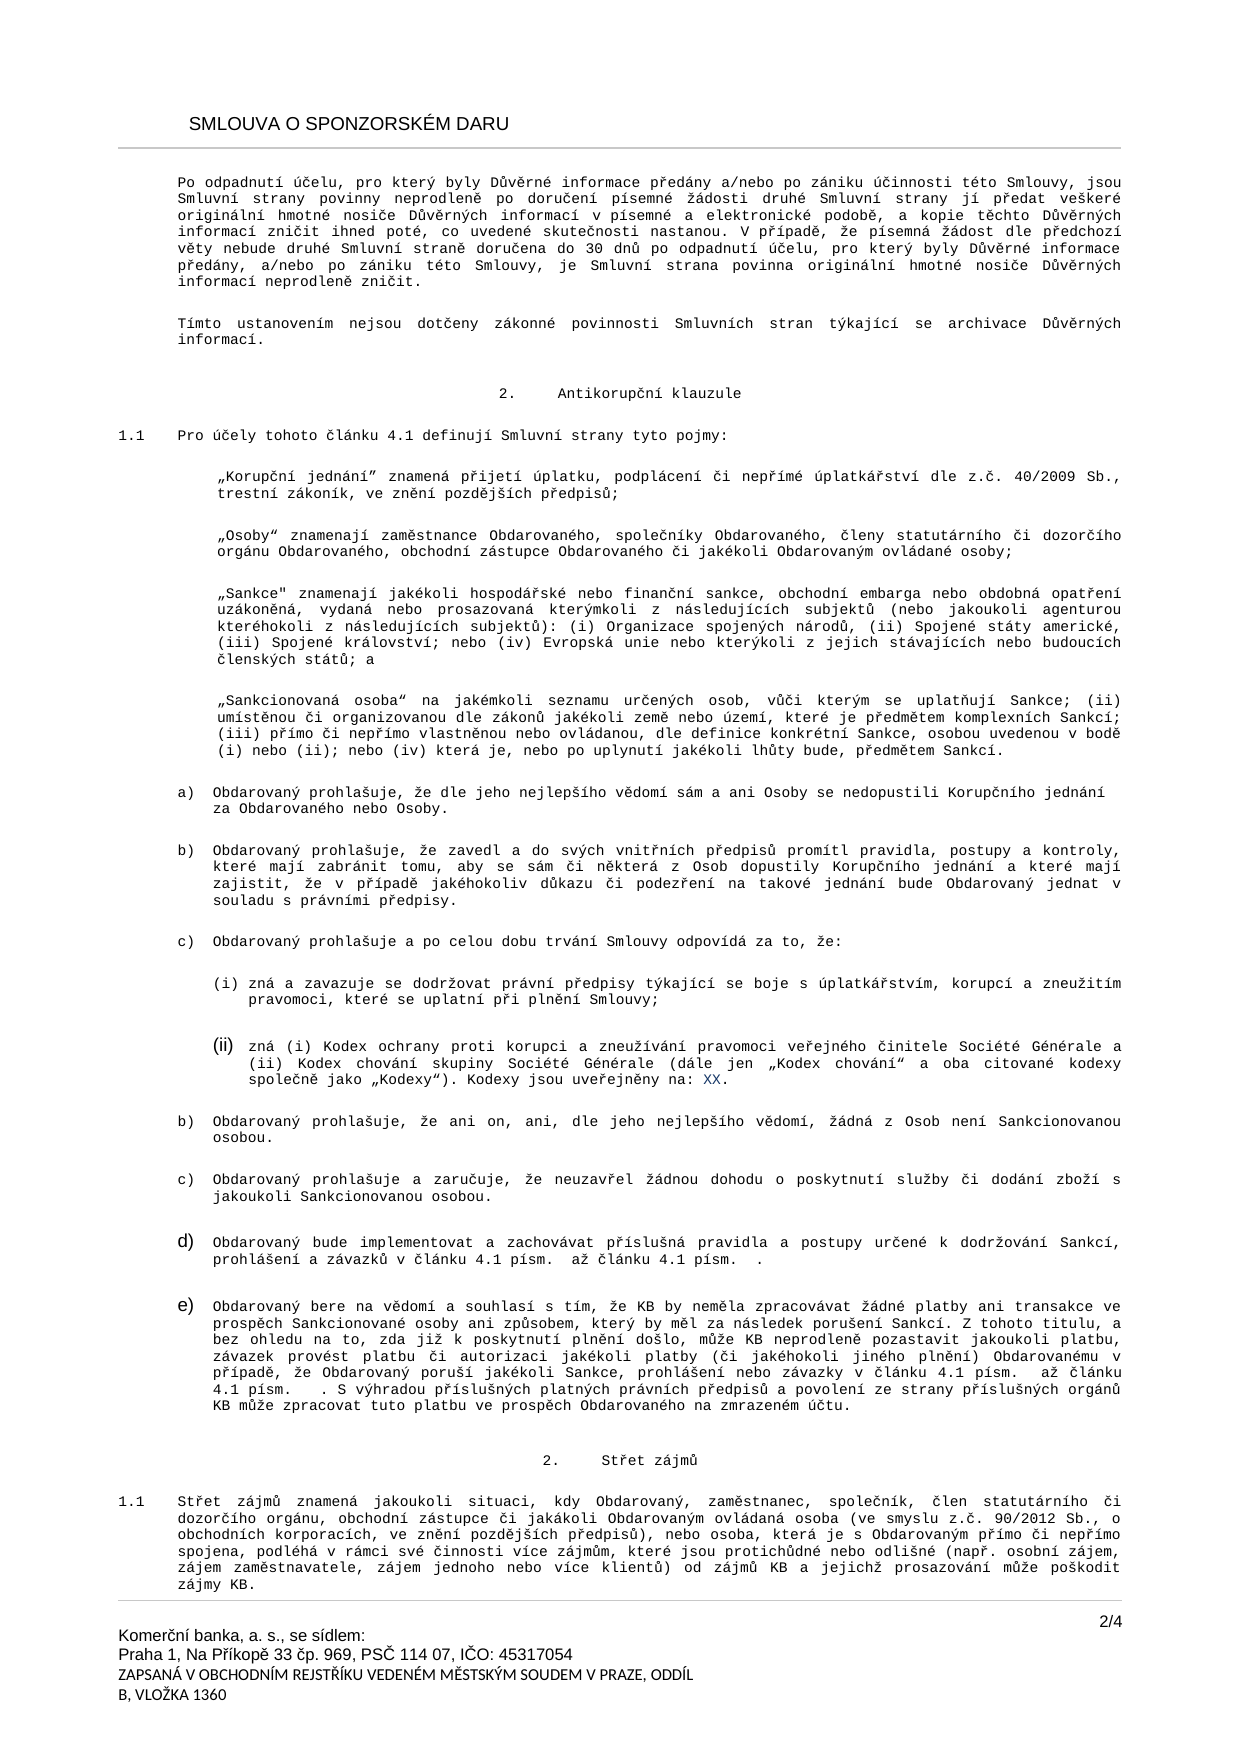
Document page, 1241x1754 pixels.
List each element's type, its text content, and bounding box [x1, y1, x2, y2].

list Obdarovaný prohlašuje, že zavedl a do svých vnitřních předpisů promítl pravidla, postupy a kontroly, které mají zabránit tomu, aby se sám či některá z Osob dopustily Korupčního jednání a které mají zajistit, že v případě jakéhokoliv důkazu či podezření na takové jednání bude Obdarovaný jednat v souladu s právními předpisy. [177, 843, 1122, 909]
text „Osoby“ znamenají zaměstnance Obdarovaného, společníky Obdarovaného, členy statutárního či dozorčího orgánu Obdarovaného, obchodní zástupce Obdarovaného či jakékoli Obdarovaným ovládané osoby; [217, 528, 1122, 561]
list Obdarovaný bere na vědomí a souhlasí s tím, že KB by neměla zpracovávat žádné platby ani transakce ve prospěch Sankcionované osoby ani způsobem, který by měl za následek porušení Sankcí. Z tohoto titulu, a bez ohledu na to, zda již k poskytnutí plnění došlo, může KB neprodleně pozastavit jakoukoli platbu, závazek provést platbu či autorizaci jakékoli platby (či jakéhokoli jiného plnění) Obdarovanému v případě, že Obdarovaný poruší jakékoli Sankce, prohlášení nebo závazky v článku 4.1 písm. c) až článku 4.1 písm. f) . S výhradou příslušných platných právních předpisů a povolení ze strany příslušných orgánů KB může zpracovat tuto platbu ve prospěch Obdarovaného na zmrazeném účtu. [177, 1294, 1122, 1415]
text „Korupční jednání” znamená přijetí úplatku, podplácení či nepřímé úplatkářství dle z.č. 40/2009 Sb., trestní zákoník, ve znění pozdějších předpisů; [217, 469, 1122, 503]
text Po odpadnutí účelu, pro který byly Důvěrné informace předány a/nebo po zániku účinnosti této Smlouvy, jsou Smluvní strany povinny neprodleně po doručení písemné žádosti druhé Smluvní strany jí předat veškeré originální hmotné nosiče Důvěrných informací v písemné a elektronické podobě, a kopie těchto Důvěrných informací zničit ihned poté, co uvedené skutečnosti nastanou. V případě, že písemná žádost dle předchozí věty nebude druhé Smluvní straně doručena do 30 dnů po odpadnutí účelu, pro který byly Důvěrné informace předány, a/nebo po zániku této Smlouvy, je Smluvní strana povinna originální hmotné nosiče Důvěrných informací neprodleně zničit. [177, 175, 1122, 291]
list Obdarovaný prohlašuje, že dle jeho nejlepšího vědomí sám a ani Osoby se nedopustili Korupčního jednání za Obdarovaného nebo Osoby. [177, 785, 1122, 818]
text „Sankcionovaná osoba“ na jakémkoli seznamu určených osob, vůči kterým se uplatňují Sankce; (ii) umístěnou či organizovanou dle zákonů jakékoli země nebo území, které je předmětem komplexních Sankcí; (iii) přímo či nepřímo vlastněnou nebo ovládanou, dle definice konkrétní Sankce, osobou uvedenou v bodě (i) nebo (ii); nebo (iv) která je, nebo po uplynutí jakékoli lhůty bude, předmětem Sankcí. [217, 694, 1122, 760]
list zná a zavazuje se dodržovat právní předpisy týkající se boje s úplatkářstvím, korupcí a zneužitím pravomoci, které se uplatní při plnění Smlouvy; [213, 976, 1122, 1009]
list Obdarovaný prohlašuje a zaručuje, že neuzavřel žádnou dohodu o poskytnutí služby či dodání zboží s jakoukoli Sankcionovanou osobou. [177, 1172, 1122, 1205]
text Tímto ustanovením nejsou dotčeny zákonné povinnosti Smluvních stran týkající se archivace Důvěrných informací. [177, 316, 1122, 349]
list Obdarovaný prohlašuje, že ani on, ani, dle jeho nejlepšího vědomí, žádná z Osob není Sankcionovanou osobou. [177, 1114, 1122, 1147]
list zná (i) Kodex ochrany proti korupci a zneužívání pravomoci veřejného činitele Société Générale a (ii) Kodex chování skupiny Société Générale (dále jen „Kodex chování“ a oba citované kodexy společně jako „Kodexy“). Kodexy jsou uveřejněny na: XX. [213, 1034, 1122, 1089]
list Obdarovaný bude implementovat a zachovávat příslušná pravidla a postupy určené k dodržování Sankcí, prohlášení a závazků v článku 4.1 písm. d) až článku 4.1 písm. e) . [177, 1230, 1122, 1269]
list Střet zájmů znamená jakoukoli situaci, kdy Obdarovaný, zaměstnanec, společník, člen statutárního či dozorčího orgánu, obchodní zástupce či jakákoli Obdarovaným ovládaná osoba (ve smyslu z.č. 90/2012 Sb., o obchodních korporacích, ve znění pozdějších předpisů), nebo osoba, která je s Obdarovaným přímo či nepřímo spojena, podléhá v rámci své činnosti více zájmům, které jsou protichůdné nebo odlišné (např. osobní zájem, zájem zaměstnavatele, zájem jednoho nebo více klientů) od zájmů KB a jejichž prosazování může poškodit zájmy KB. [118, 1494, 1122, 1594]
text „Sankce" znamenají jakékoli hospodářské nebo finanční sankce, obchodní embarga nebo obdobná opatření uzákoněná, vydaná nebo prosazovaná kterýmkoli z následujících subjektů (nebo jakoukoli agenturou kteréhokoli z následujících subjektů): (i) Organizace spojených národů, (ii) Spojené státy americké, (iii) Spojené království; nebo (iv) Evropská unie nebo kterýkoli z jejich stávajících nebo budoucích členských států; a [217, 586, 1122, 669]
list Střet zájmů [118, 1453, 1122, 1469]
list Pro účely tohoto článku 4.1 definují Smluvní strany tyto pojmy: [118, 428, 1122, 444]
list Antikorupční klauzule [118, 386, 1122, 403]
list Obdarovaný prohlašuje a po celou dobu trvání Smlouvy odpovídá za to, že: [177, 934, 1122, 951]
